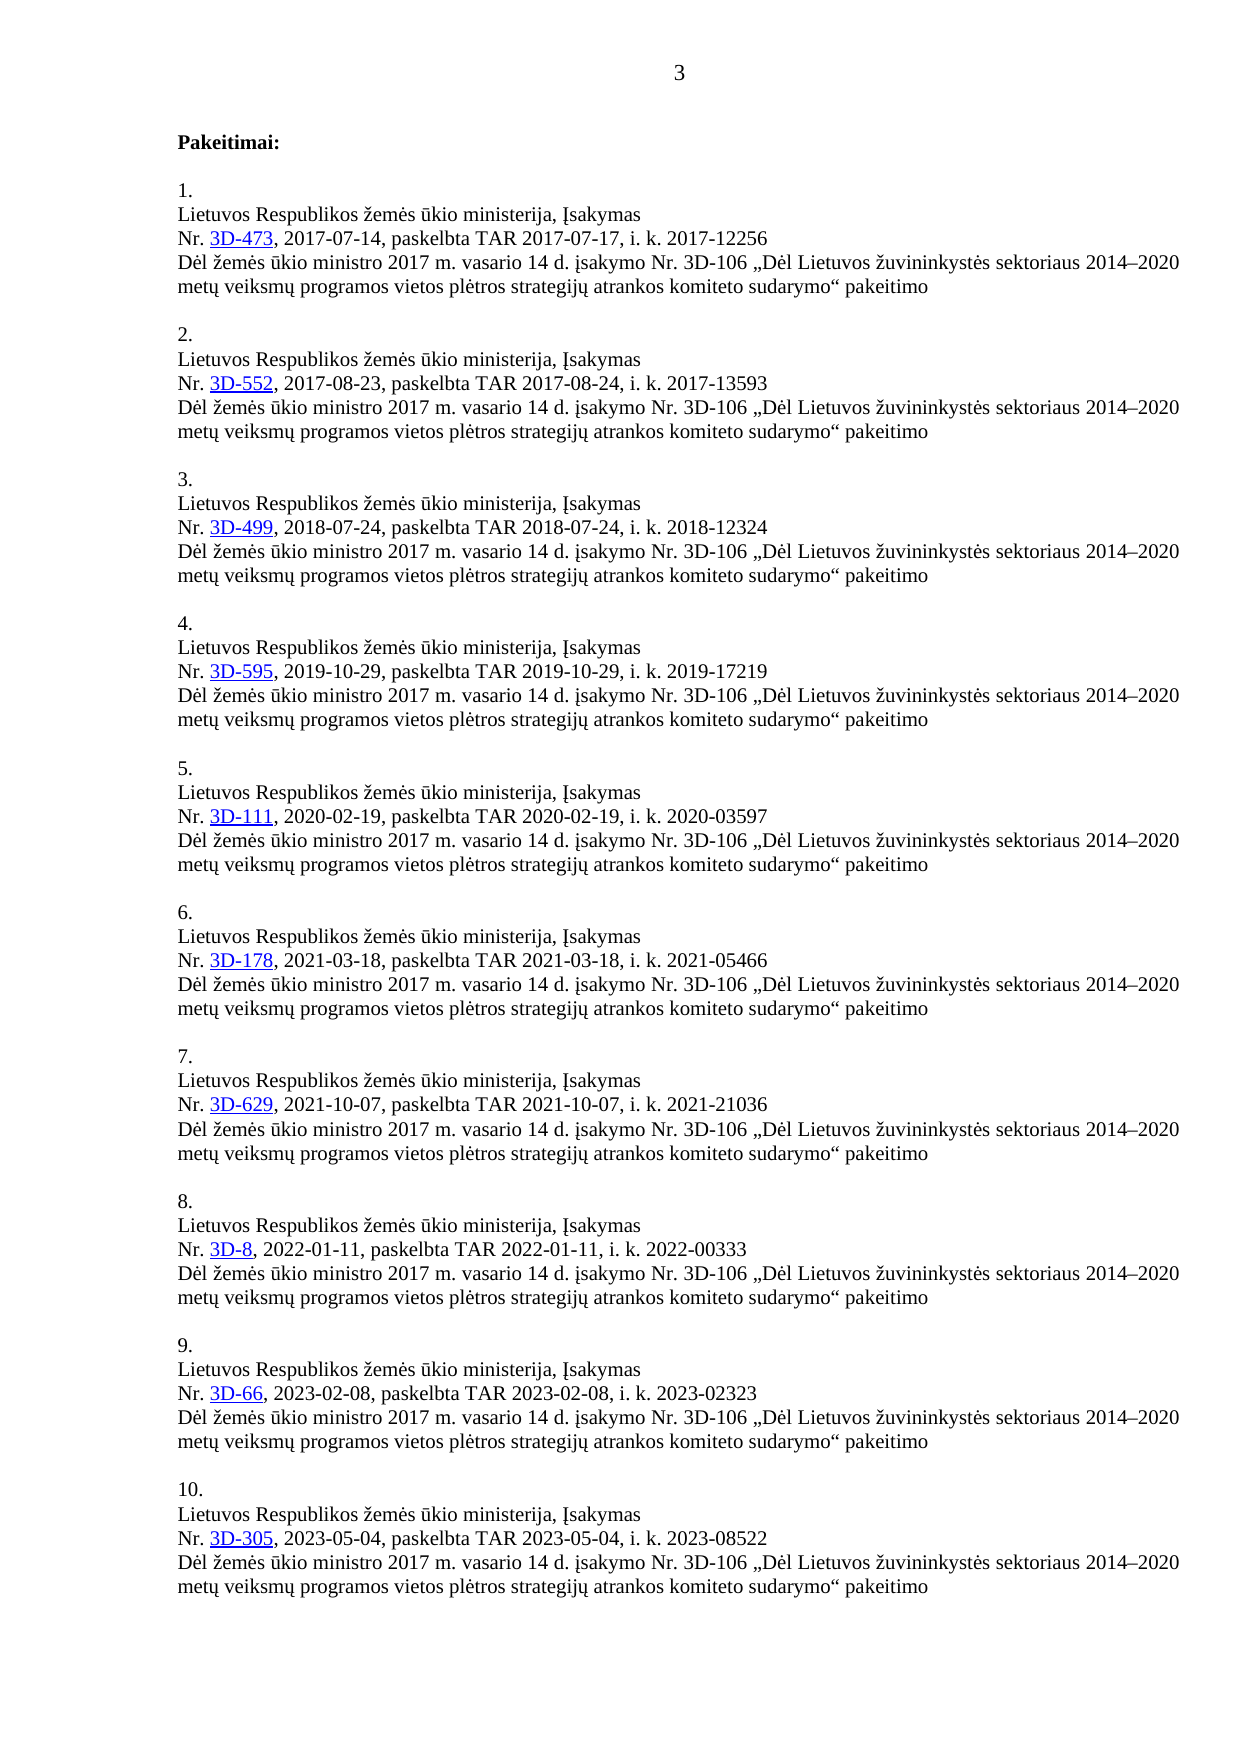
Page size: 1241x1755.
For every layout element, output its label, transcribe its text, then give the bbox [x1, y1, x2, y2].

text Dėl žemės ūkio ministro 2017 m. vasario 14 d. įsakymo Nr. 3D-106 „Dėl Lietuvos žuvininkystės sektoriaus 2014–2020 metų veiksmų programos vietos plėtros strategijų atrankos komiteto sudarymo“ pakeitimo [177, 1261, 1181, 1309]
text 4. [177, 611, 1181, 635]
text 10. [177, 1477, 1181, 1501]
text 6. [177, 900, 1181, 924]
text Nr. 3D-595, 2019-10-29, paskelbta TAR 2019-10-29, i. k. 2019-17219 [177, 659, 1181, 683]
text Lietuvos Respublikos žemės ūkio ministerija, Įsakymas [177, 1068, 1181, 1092]
text Nr. 3D-66, 2023-02-08, paskelbta TAR 2023-02-08, i. k. 2023-02323 [177, 1381, 1181, 1405]
text 5. [177, 756, 1181, 779]
text Lietuvos Respublikos žemės ūkio ministerija, Įsakymas [177, 1357, 1181, 1381]
text Nr. 3D-473, 2017-07-14, paskelbta TAR 2017-07-17, i. k. 2017-12256 [177, 226, 1181, 250]
text Lietuvos Respublikos žemės ūkio ministerija, Įsakymas [177, 924, 1181, 948]
text Nr. 3D-178, 2021-03-18, paskelbta TAR 2021-03-18, i. k. 2021-05466 [177, 948, 1181, 972]
text Nr. 3D-499, 2018-07-24, paskelbta TAR 2018-07-24, i. k. 2018-12324 [177, 515, 1181, 539]
text Nr. 3D-629, 2021-10-07, paskelbta TAR 2021-10-07, i. k. 2021-21036 [177, 1092, 1181, 1116]
text Lietuvos Respublikos žemės ūkio ministerija, Įsakymas [177, 635, 1181, 659]
text 2. [177, 322, 1181, 346]
text 7. [177, 1044, 1181, 1068]
text Lietuvos Respublikos žemės ūkio ministerija, Įsakymas [177, 1213, 1181, 1237]
text Lietuvos Respublikos žemės ūkio ministerija, Įsakymas [177, 346, 1181, 371]
text Dėl žemės ūkio ministro 2017 m. vasario 14 d. įsakymo Nr. 3D-106 „Dėl Lietuvos žuvininkystės sektoriaus 2014–2020 metų veiksmų programos vietos plėtros strategijų atrankos komiteto sudarymo“ pakeitimo [177, 828, 1181, 876]
text Nr. 3D-305, 2023-05-04, paskelbta TAR 2023-05-04, i. k. 2023-08522 [177, 1526, 1181, 1549]
text 1. [177, 178, 1181, 202]
text Dėl žemės ūkio ministro 2017 m. vasario 14 d. įsakymo Nr. 3D-106 „Dėl Lietuvos žuvininkystės sektoriaus 2014–2020 metų veiksmų programos vietos plėtros strategijų atrankos komiteto sudarymo“ pakeitimo [177, 1405, 1181, 1453]
text Dėl žemės ūkio ministro 2017 m. vasario 14 d. įsakymo Nr. 3D-106 „Dėl Lietuvos žuvininkystės sektoriaus 2014–2020 metų veiksmų programos vietos plėtros strategijų atrankos komiteto sudarymo“ pakeitimo [177, 1116, 1181, 1164]
text Lietuvos Respublikos žemės ūkio ministerija, Įsakymas [177, 202, 1181, 226]
text 9. [177, 1333, 1181, 1357]
text 8. [177, 1189, 1181, 1213]
text Dėl žemės ūkio ministro 2017 m. vasario 14 d. įsakymo Nr. 3D-106 „Dėl Lietuvos žuvininkystės sektoriaus 2014–2020 metų veiksmų programos vietos plėtros strategijų atrankos komiteto sudarymo“ pakeitimo [177, 1549, 1181, 1598]
text Dėl žemės ūkio ministro 2017 m. vasario 14 d. įsakymo Nr. 3D-106 „Dėl Lietuvos žuvininkystės sektoriaus 2014–2020 metų veiksmų programos vietos plėtros strategijų atrankos komiteto sudarymo“ pakeitimo [177, 683, 1181, 731]
text Lietuvos Respublikos žemės ūkio ministerija, Įsakymas [177, 1501, 1181, 1526]
text Dėl žemės ūkio ministro 2017 m. vasario 14 d. įsakymo Nr. 3D-106 „Dėl Lietuvos žuvininkystės sektoriaus 2014–2020 metų veiksmų programos vietos plėtros strategijų atrankos komiteto sudarymo“ pakeitimo [177, 250, 1181, 298]
text 3. [177, 467, 1181, 491]
text Lietuvos Respublikos žemės ūkio ministerija, Įsakymas [177, 779, 1181, 804]
text Lietuvos Respublikos žemės ūkio ministerija, Įsakymas [177, 491, 1181, 515]
text Dėl žemės ūkio ministro 2017 m. vasario 14 d. įsakymo Nr. 3D-106 „Dėl Lietuvos žuvininkystės sektoriaus 2014–2020 metų veiksmų programos vietos plėtros strategijų atrankos komiteto sudarymo“ pakeitimo [177, 394, 1181, 443]
text Pakeitimai: [177, 130, 1181, 154]
text Dėl žemės ūkio ministro 2017 m. vasario 14 d. įsakymo Nr. 3D-106 „Dėl Lietuvos žuvininkystės sektoriaus 2014–2020 metų veiksmų programos vietos plėtros strategijų atrankos komiteto sudarymo“ pakeitimo [177, 972, 1181, 1020]
text Nr. 3D-8, 2022-01-11, paskelbta TAR 2022-01-11, i. k. 2022-00333 [177, 1237, 1181, 1261]
text Nr. 3D-111, 2020-02-19, paskelbta TAR 2020-02-19, i. k. 2020-03597 [177, 804, 1181, 828]
text Nr. 3D-552, 2017-08-23, paskelbta TAR 2017-08-24, i. k. 2017-13593 [177, 371, 1181, 394]
text Dėl žemės ūkio ministro 2017 m. vasario 14 d. įsakymo Nr. 3D-106 „Dėl Lietuvos žuvininkystės sektoriaus 2014–2020 metų veiksmų programos vietos plėtros strategijų atrankos komiteto sudarymo“ pakeitimo [177, 539, 1181, 587]
